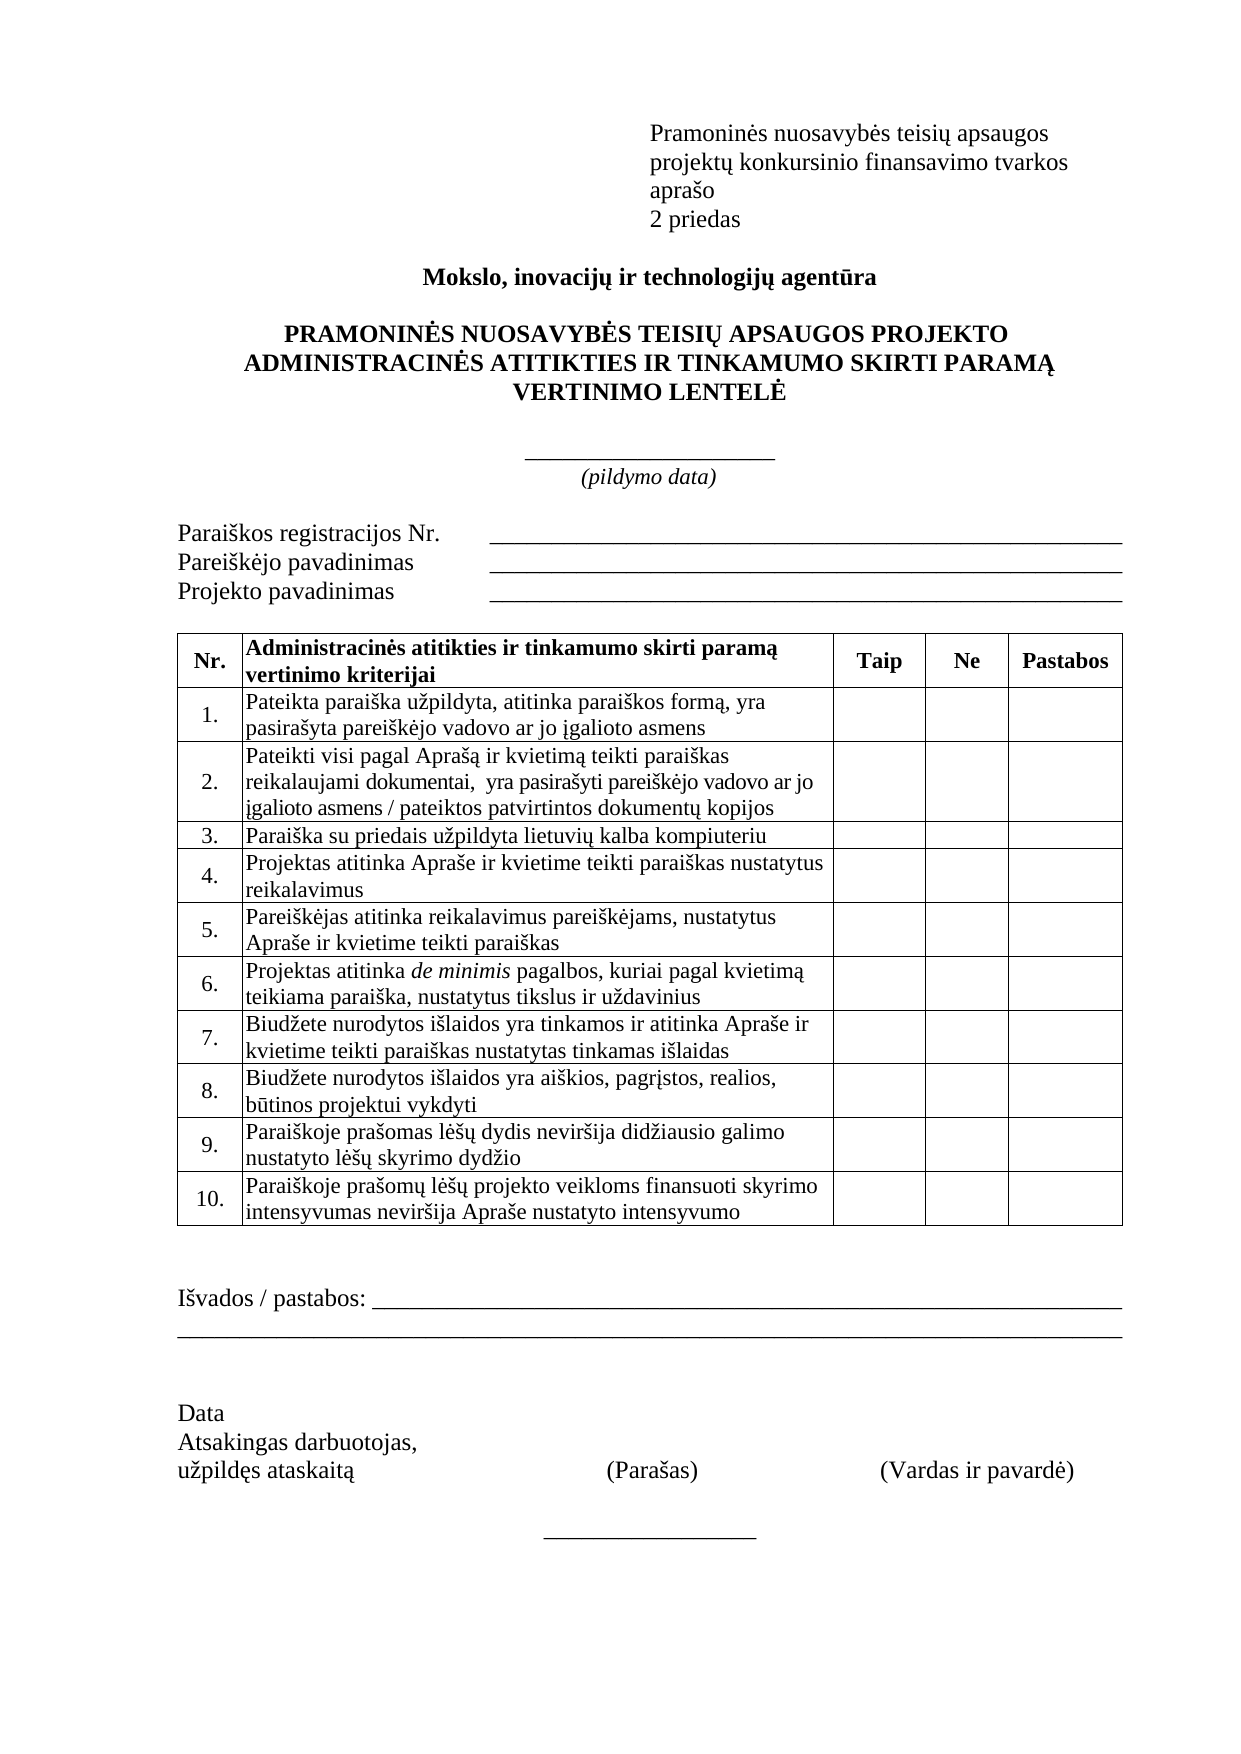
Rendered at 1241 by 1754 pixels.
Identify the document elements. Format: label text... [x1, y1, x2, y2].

table_cell [926, 849, 1008, 902]
table_header Nr. [178, 634, 242, 687]
table_cell [1009, 1118, 1122, 1171]
text Paraiškos registracijos Nr. [177, 518, 1122, 547]
text Atsakingas darbuotojas, [177, 1427, 1122, 1456]
table_cell 6. [178, 957, 242, 1009]
text Pramoninės nuosavybės teisių apsaugos [649, 118, 1122, 147]
table_cell [1009, 849, 1122, 902]
text užpildęs ataskaitą (Parašas) (Vardas ir pavardė) [177, 1456, 1122, 1484]
table_cell 8. [178, 1064, 242, 1117]
table_cell 9. [178, 1118, 242, 1171]
table_cell [834, 903, 925, 956]
table_cell Pareiškėjas atitinka reikalavimus pareiškėjams, nustatytus Apraše ir kvietime teikti paraiškas [243, 903, 833, 956]
table_cell Biudžete nurodytos išlaidos yra tinkamos ir atitinka Apraše ir kvietime teikti paraiškas nustatytas tinkamas išlaidas [243, 1011, 833, 1063]
table_cell [834, 742, 925, 821]
table_cell Pateikti visi pagal Aprašą ir kvietimą teikti paraiškas reikalaujami dokumentai, yra pasirašyti pareiškėjo vadovo ar jo įgalioto asmens / pateiktos patvirtintos dokumentų kopijos [243, 742, 833, 821]
table_cell [834, 1172, 925, 1224]
text Pareiškėjo pavadinimas [177, 547, 1122, 576]
table_cell Paraiška su priedais užpildyta lietuvių kalba kompiuteriu [243, 822, 833, 848]
table_cell [926, 1064, 1008, 1117]
text 2 priedas [649, 204, 1122, 233]
table_cell Paraiškoje prašomų lėšų projekto veikloms finansuoti skyrimo intensyvumas neviršija Apraše nustatyto intensyvumo [243, 1172, 833, 1224]
table_cell Pateikta paraiška užpildyta, atitinka paraiškos formą, yra pasirašyta pareiškėjo vadovo ar jo įgalioto asmens [243, 688, 833, 741]
table_cell [926, 1172, 1008, 1224]
table_cell Paraiškoje prašomas lėšų dydis neviršija didžiausio galimo nustatyto lėšų skyrimo dydžio [243, 1118, 833, 1171]
table_cell Projektas atitinka de minimis pagalbos, kuriai pagal kvietimą teikiama paraiška, nustatytus tikslus ir uždavinius [243, 957, 833, 1009]
table_cell 7. [178, 1011, 242, 1063]
table_cell 3. [178, 822, 242, 848]
table_header Taip [834, 634, 925, 687]
table_cell [926, 822, 1008, 848]
table_cell 2. [178, 742, 242, 821]
table_header Ne [926, 634, 1008, 687]
table_cell [926, 957, 1008, 1009]
table_cell [926, 903, 1008, 956]
text Data [177, 1398, 1122, 1427]
table_cell [926, 742, 1008, 821]
table_cell [926, 1011, 1008, 1063]
table_cell [834, 1118, 925, 1171]
table_header Administracinės atitikties ir tinkamumo skirti paramą vertinimo kriterijai [243, 634, 833, 687]
table_cell [834, 688, 925, 741]
table_cell [1009, 1172, 1122, 1224]
text projektų konkursinio finansavimo tvarkos [649, 147, 1122, 176]
table_cell [1009, 1064, 1122, 1117]
text ADMINISTRACINĖS ATITIKTIES IR TINKAMUMO SKIRTI PARAMĄ VERTINIMO LENTELĖ [177, 348, 1122, 406]
table_cell 1. [178, 688, 242, 741]
table_cell 5. [178, 903, 242, 956]
text _________________ [177, 1513, 1122, 1542]
text _ [177, 1312, 1122, 1337]
table_cell Projektas atitinka Apraše ir kvietime teikti paraiškas nustatytus reikalavimus [243, 849, 833, 902]
table_cell 4. [178, 849, 242, 902]
table_cell [834, 849, 925, 902]
table_cell [1009, 822, 1122, 848]
table_cell [834, 822, 925, 848]
table_cell [1009, 903, 1122, 956]
table_cell [1009, 688, 1122, 741]
text Išvados / pastabos: [177, 1283, 1122, 1312]
table_cell [834, 957, 925, 1009]
table_cell [834, 1064, 925, 1117]
table_cell [926, 688, 1008, 741]
table_cell [1009, 1011, 1122, 1063]
text aprašo [649, 176, 1122, 204]
table_cell Biudžete nurodytos išlaidos yra aiškios, pagrįstos, realios, būtinos projektui vykdyti [243, 1064, 833, 1117]
table_cell [834, 1011, 925, 1063]
table_cell [1009, 742, 1122, 821]
table_cell 10. [178, 1172, 242, 1224]
table_header Pastabos [1009, 634, 1122, 687]
text (pildymo data) [177, 463, 1122, 489]
table_cell [1009, 957, 1122, 1009]
text Projekto pavadinimas [177, 576, 1122, 604]
text Mokslo, inovacijų ir technologijų agentūra [177, 262, 1122, 291]
table_cell [926, 1118, 1008, 1171]
text PRAMONINĖS NUOSAVYBĖS TEISIŲ APSAUGOS PROJEKTO [177, 319, 1122, 348]
text ____________________ [177, 434, 1122, 463]
